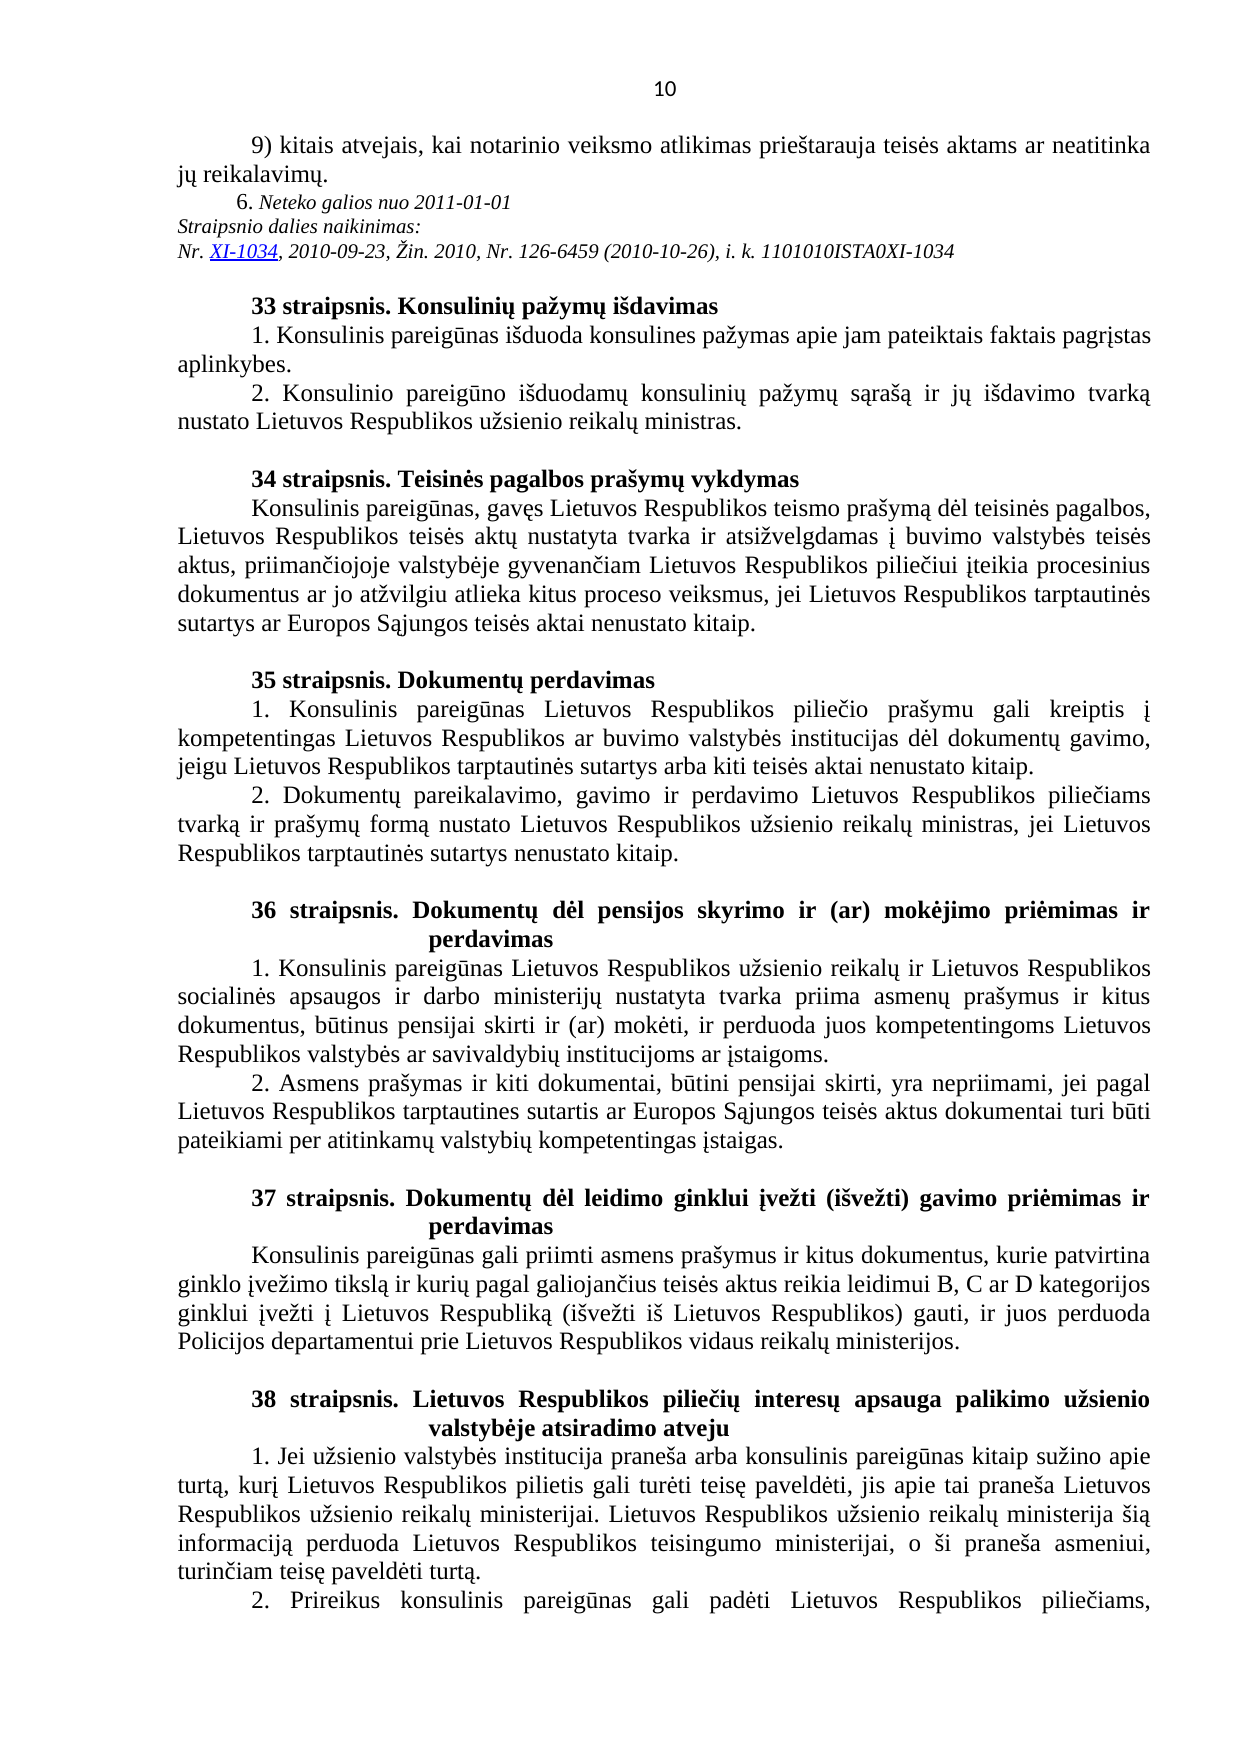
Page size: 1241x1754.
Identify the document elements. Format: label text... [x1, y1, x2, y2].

text Konsulinis pareigūnas gali priimti asmens prašymus ir kitus dokumentus, kurie patvirtina ginklo įvežimo tikslą ir kurių pagal galiojančius teisės aktus reikia leidimui B, C ar D kategorijos ginklui įvežti į Lietuvos Respubliką (išvežti iš Lietuvos Respublikos) gauti, ir juos perduoda Policijos departamentui prie Lietuvos Respublikos vidaus reikalų ministerijos. [177, 1240, 1152, 1355]
text Konsulinis pareigūnas, gavęs Lietuvos Respublikos teismo prašymą dėl teisinės pagalbos, Lietuvos Respublikos teisės aktų nustatyta tvarka ir atsižvelgdamas į buvimo valstybės teisės aktus, priimančiojoje valstybėje gyvenančiam Lietuvos Respublikos piliečiui įteikia procesinius dokumentus ar jo atžvilgiu atlieka kitus proceso veiksmus, jei Lietuvos Respublikos tarptautinės sutartys ar Europos Sąjungos teisės aktai nenustato kitaip. [177, 493, 1152, 636]
text 1. Jei užsienio valstybės institucija praneša arba konsulinis pareigūnas kitaip sužino apie turtą, kurį Lietuvos Respublikos pilietis gali turėti teisę paveldėti, jis apie tai praneša Lietuvos Respublikos užsienio reikalų ministerijai. Lietuvos Respublikos užsienio reikalų ministerija šią informaciją perduoda Lietuvos Respublikos teisingumo ministerijai, o ši praneša asmeniui, turinčiam teisę paveldėti turtą. [177, 1441, 1152, 1585]
text 34 straipsnis. Teisinės pagalbos prašymų vykdymas [177, 464, 1152, 493]
text Nr. XI-1034, 2010-09-23, Žin. 2010, Nr. 126-6459 (2010-10-26), i. k. 1101010ISTA0XI-1034 [177, 238, 1152, 263]
text 1. Konsulinis pareigūnas išduoda konsulines pažymas apie jam pateiktais faktais pagrįstas aplinkybes. [177, 320, 1152, 378]
text 38 straipsnis. Lietuvos Respublikos piliečių interesų apsauga palikimo užsienio valstybėje atsiradimo atveju [251, 1384, 1152, 1441]
text 2. Dokumentų pareikalavimo, gavimo ir perdavimo Lietuvos Respublikos piliečiams tvarką ir prašymų formą nustato Lietuvos Respublikos užsienio reikalų ministras, jei Lietuvos Respublikos tarptautinės sutartys nenustato kitaip. [177, 780, 1152, 866]
text 6. Neteko galios nuo 2011-01-01 [177, 188, 1152, 214]
text 9) kitais atvejais, kai notarinio veiksmo atlikimas prieštarauja teisės aktams ar neatitinka jų reikalavimų. [177, 131, 1152, 188]
text 35 straipsnis. Dokumentų perdavimas [177, 665, 1152, 694]
text 2. Asmens prašymas ir kiti dokumentai, būtini pensijai skirti, yra nepriimami, jei pagal Lietuvos Respublikos tarptautines sutartis ar Europos Sąjungos teisės aktus dokumentai turi būti pateikiami per atitinkamų valstybių kompetentingas įstaigas. [177, 1068, 1152, 1154]
text 37 straipsnis. Dokumentų dėl leidimo ginklui įvežti (išvežti) gavimo priėmimas ir perdavimas [251, 1183, 1152, 1240]
text 2. Konsulinio pareigūno išduodamų konsulinių pažymų sąrašą ir jų išdavimo tvarką nustato Lietuvos Respublikos užsienio reikalų ministras. [177, 378, 1152, 435]
text 36 straipsnis. Dokumentų dėl pensijos skyrimo ir (ar) mokėjimo priėmimas ir perdavimas [251, 895, 1152, 953]
text 33 straipsnis. Konsulinių pažymų išdavimas [177, 291, 1152, 320]
text 1. Konsulinis pareigūnas Lietuvos Respublikos piliečio prašymu gali kreiptis į kompetentingas Lietuvos Respublikos ar buvimo valstybės institucijas dėl dokumentų gavimo, jeigu Lietuvos Respublikos tarptautinės sutartys arba kiti teisės aktai nenustato kitaip. [177, 694, 1152, 780]
text Straipsnio dalies naikinimas: [177, 214, 1152, 238]
text 2. Prireikus konsulinis pareigūnas gali padėti Lietuvos Respublikos piliečiams, [177, 1585, 1152, 1614]
text 1. Konsulinis pareigūnas Lietuvos Respublikos užsienio reikalų ir Lietuvos Respublikos socialinės apsaugos ir darbo ministerijų nustatyta tvarka priima asmenų prašymus ir kitus dokumentus, būtinus pensijai skirti ir (ar) mokėti, ir perduoda juos kompetentingoms Lietuvos Respublikos valstybės ar savivaldybių institucijoms ar įstaigoms. [177, 953, 1152, 1068]
